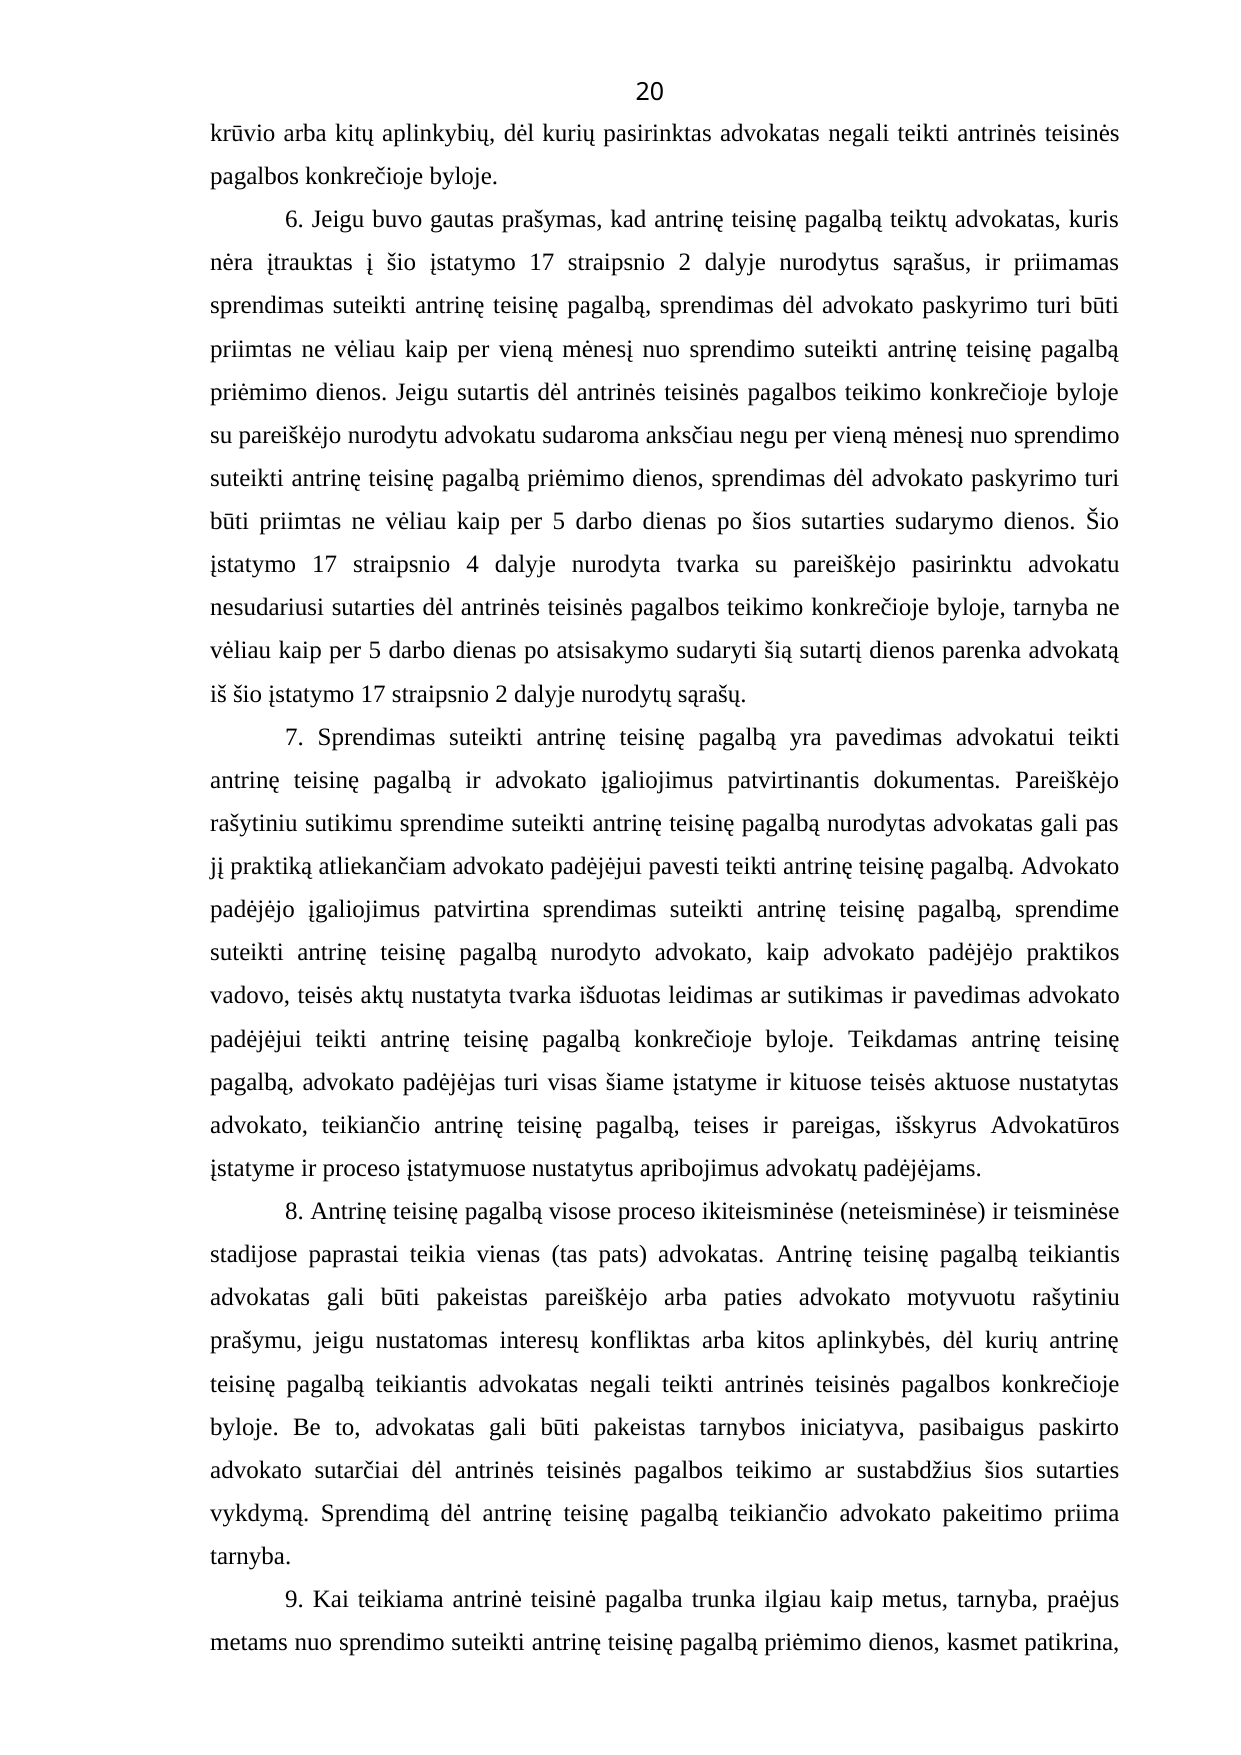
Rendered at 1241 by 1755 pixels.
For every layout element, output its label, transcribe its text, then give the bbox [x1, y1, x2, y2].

text 8. Antrinę teisinę pagalbą visose proceso ikiteisminėse (neteisminėse) ir teisminėse stadijose paprastai teikia vienas (tas pats) advokatas. Antrinę teisinę pagalbą teikiantis advokatas gali būti pakeistas pareiškėjo arba paties advokato motyvuotu rašytiniu prašymu, jeigu nustatomas interesų konfliktas arba kitos aplinkybės, dėl kurių antrinę teisinę pagalbą teikiantis advokatas negali teikti antrinės teisinės pagalbos konkrečioje byloje. Be to, advokatas gali būti pakeistas tarnybos iniciatyva, pasibaigus paskirto advokato sutarčiai dėl antrinės teisinės pagalbos teikimo ar sustabdžius šios sutarties vykdymą. Sprendimą dėl antrinę teisinę pagalbą teikiančio advokato pakeitimo priima tarnyba. [210, 1196, 1120, 1570]
text krūvio arba kitų aplinkybių, dėl kurių pasirinktas advokatas negali teikti antrinės teisinės pagalbos konkrečioje byloje. [210, 118, 1120, 190]
text 7. Sprendimas suteikti antrinę teisinę pagalbą yra pavedimas advokatui teikti antrinę teisinę pagalbą ir advokato įgaliojimus patvirtinantis dokumentas. Pareiškėjo rašytiniu sutikimu sprendime suteikti antrinę teisinę pagalbą nurodytas advokatas gali pas jį praktiką atliekančiam advokato padėjėjui pavesti teikti antrinę teisinę pagalbą. Advokato padėjėjo įgaliojimus patvirtina sprendimas suteikti antrinę teisinę pagalbą, sprendime suteikti antrinę teisinę pagalbą nurodyto advokato, kaip advokato padėjėjo praktikos vadovo, teisės aktų nustatyta tvarka išduotas leidimas ar sutikimas ir pavedimas advokato padėjėjui teikti antrinę teisinę pagalbą konkrečioje byloje. Teikdamas antrinę teisinę pagalbą, advokato padėjėjas turi visas šiame įstatyme ir kituose teisės aktuose nustatytas advokato, teikiančio antrinę teisinę pagalbą, teises ir pareigas, išskyrus Advokatūros įstatyme ir proceso įstatymuose nustatytus apribojimus advokatų padėjėjams. [210, 722, 1120, 1182]
text 6. Jeigu buvo gautas prašymas, kad antrinę teisinę pagalbą teiktų advokatas, kuris nėra įtrauktas į šio įstatymo 17 straipsnio 2 dalyje nurodytus sąrašus, ir priimamas sprendimas suteikti antrinę teisinę pagalbą, sprendimas dėl advokato paskyrimo turi būti priimtas ne vėliau kaip per vieną mėnesį nuo sprendimo suteikti antrinę teisinę pagalbą priėmimo dienos. Jeigu sutartis dėl antrinės teisinės pagalbos teikimo konkrečioje byloje su pareiškėjo nurodytu advokatu sudaroma anksčiau negu per vieną mėnesį nuo sprendimo suteikti antrinę teisinę pagalbą priėmimo dienos, sprendimas dėl advokato paskyrimo turi būti priimtas ne vėliau kaip per 5 darbo dienas po šios sutarties sudarymo dienos. Šio įstatymo 17 straipsnio 4 dalyje nurodyta tvarka su pareiškėjo pasirinktu advokatu nesudariusi sutarties dėl antrinės teisinės pagalbos teikimo konkrečioje byloje, tarnyba ne vėliau kaip per 5 darbo dienas po atsisakymo sudaryti šią sutartį dienos parenka advokatą iš šio įstatymo 17 straipsnio 2 dalyje nurodytų sąrašų. [210, 204, 1120, 707]
text 9. Kai teikiama antrinė teisinė pagalba trunka ilgiau kaip metus, tarnyba, praėjus metams nuo sprendimo suteikti antrinę teisinę pagalbą priėmimo dienos, kasmet patikrina, [210, 1584, 1120, 1656]
